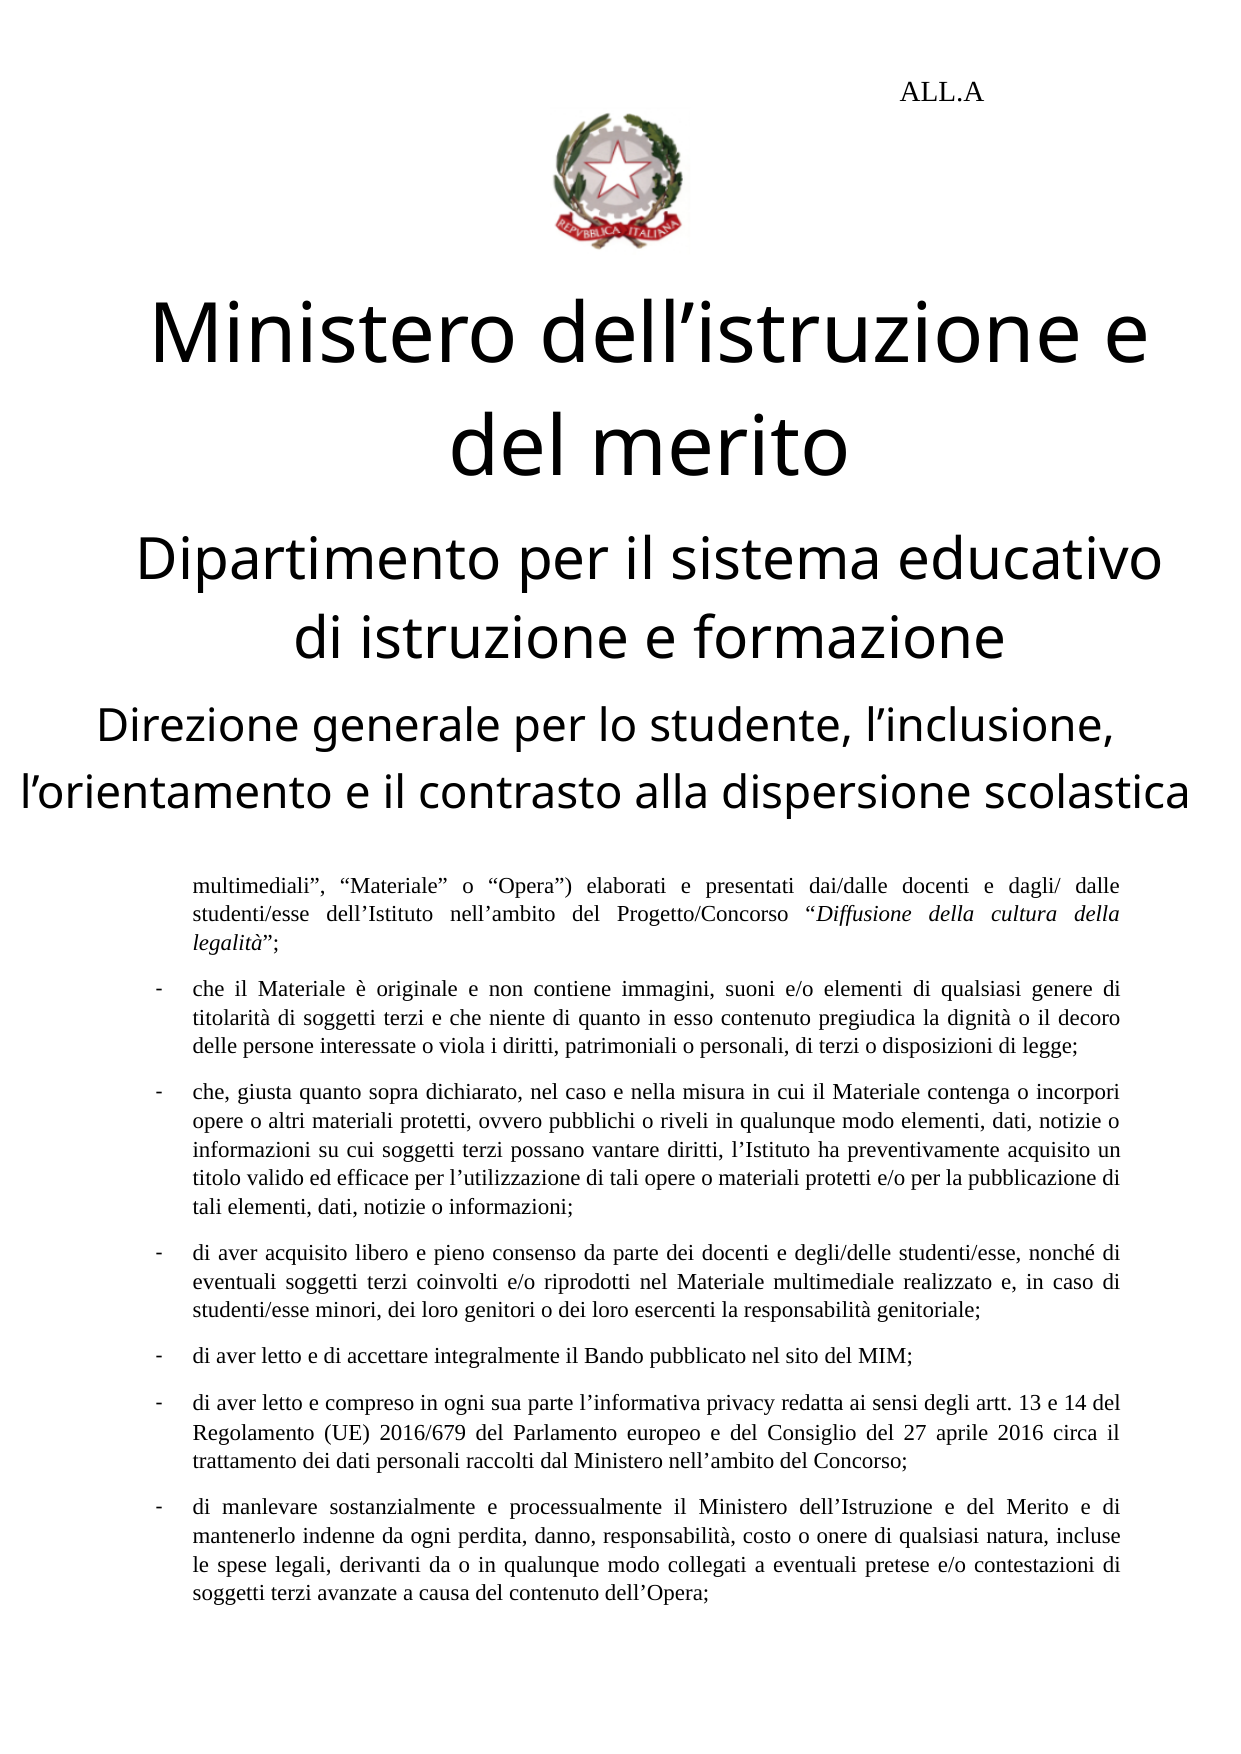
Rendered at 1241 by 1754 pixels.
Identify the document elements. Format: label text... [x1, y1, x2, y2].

list di aver acquisito libero e pieno consenso da parte dei docenti e degli/delle studenti/esse, nonché di eventuali soggetti terzi coinvolti e/o riprodotti nel Materiale multimediale realizzato e, in caso di studenti/esse minori, dei loro genitori o dei loro esercenti la responsabilità genitoriale; [155, 1238, 1122, 1323]
list multimediali”, “Materiale” o “Opera”) elaborati e presentati dai/dalle docenti e dagli/ dalle studenti/esse dell’Istituto nell’ambito del Progetto/Concorso “Diffusione della cultura della legalità”; [155, 872, 1122, 955]
list che il Materiale è originale e non contiene immagini, suoni e/o elementi di qualsiasi genere di titolarità di soggetti terzi e che niente di quanto in esso contenuto pregiudica la dignità o il decoro delle persone interessate o viola i diritti, patrimoniali o personali, di terzi o disposizioni di legge; [155, 974, 1122, 1059]
list che, giusta quanto sopra dichiarato, nel caso e nella misura in cui il Materiale contenga o incorpori opere o altri materiali protetti, ovvero pubblichi o riveli in qualunque modo elementi, dati, notizie o informazioni su cui soggetti terzi possano vantare diritti, l’Istituto ha preventivamente acquisito un titolo valido ed efficace per l’utilizzazione di tali opere o materiali protetti e/o per la pubblicazione di tali elementi, dati, notizie o informazioni; [155, 1077, 1122, 1219]
list di manlevare sostanzialmente e processualmente il Ministero dell’Istruzione e del Merito e di mantenerlo indenne da ogni perdita, danno, responsabilità, costo o onere di qualsiasi natura, incluse le spese legali, derivanti da o in qualunque modo collegati a eventuali pretese e/o contestazioni di soggetti terzi avanzate a causa del contenuto dell’Opera; [155, 1492, 1122, 1605]
picture [549, 107, 691, 255]
list di aver letto e di accettare integralmente il Bando pubblicato nel sito del MIM; [155, 1342, 1122, 1369]
list di aver letto e compreso in ogni sua parte l’informativa privacy redatta ai sensi degli artt. 13 e 14 del Regolamento (UE) 2016/679 del Parlamento europeo e del Consiglio del 27 aprile 2016 circa il trattamento dei dati personali raccolti dal Ministero nell’ambito del Concorso; [155, 1388, 1122, 1473]
